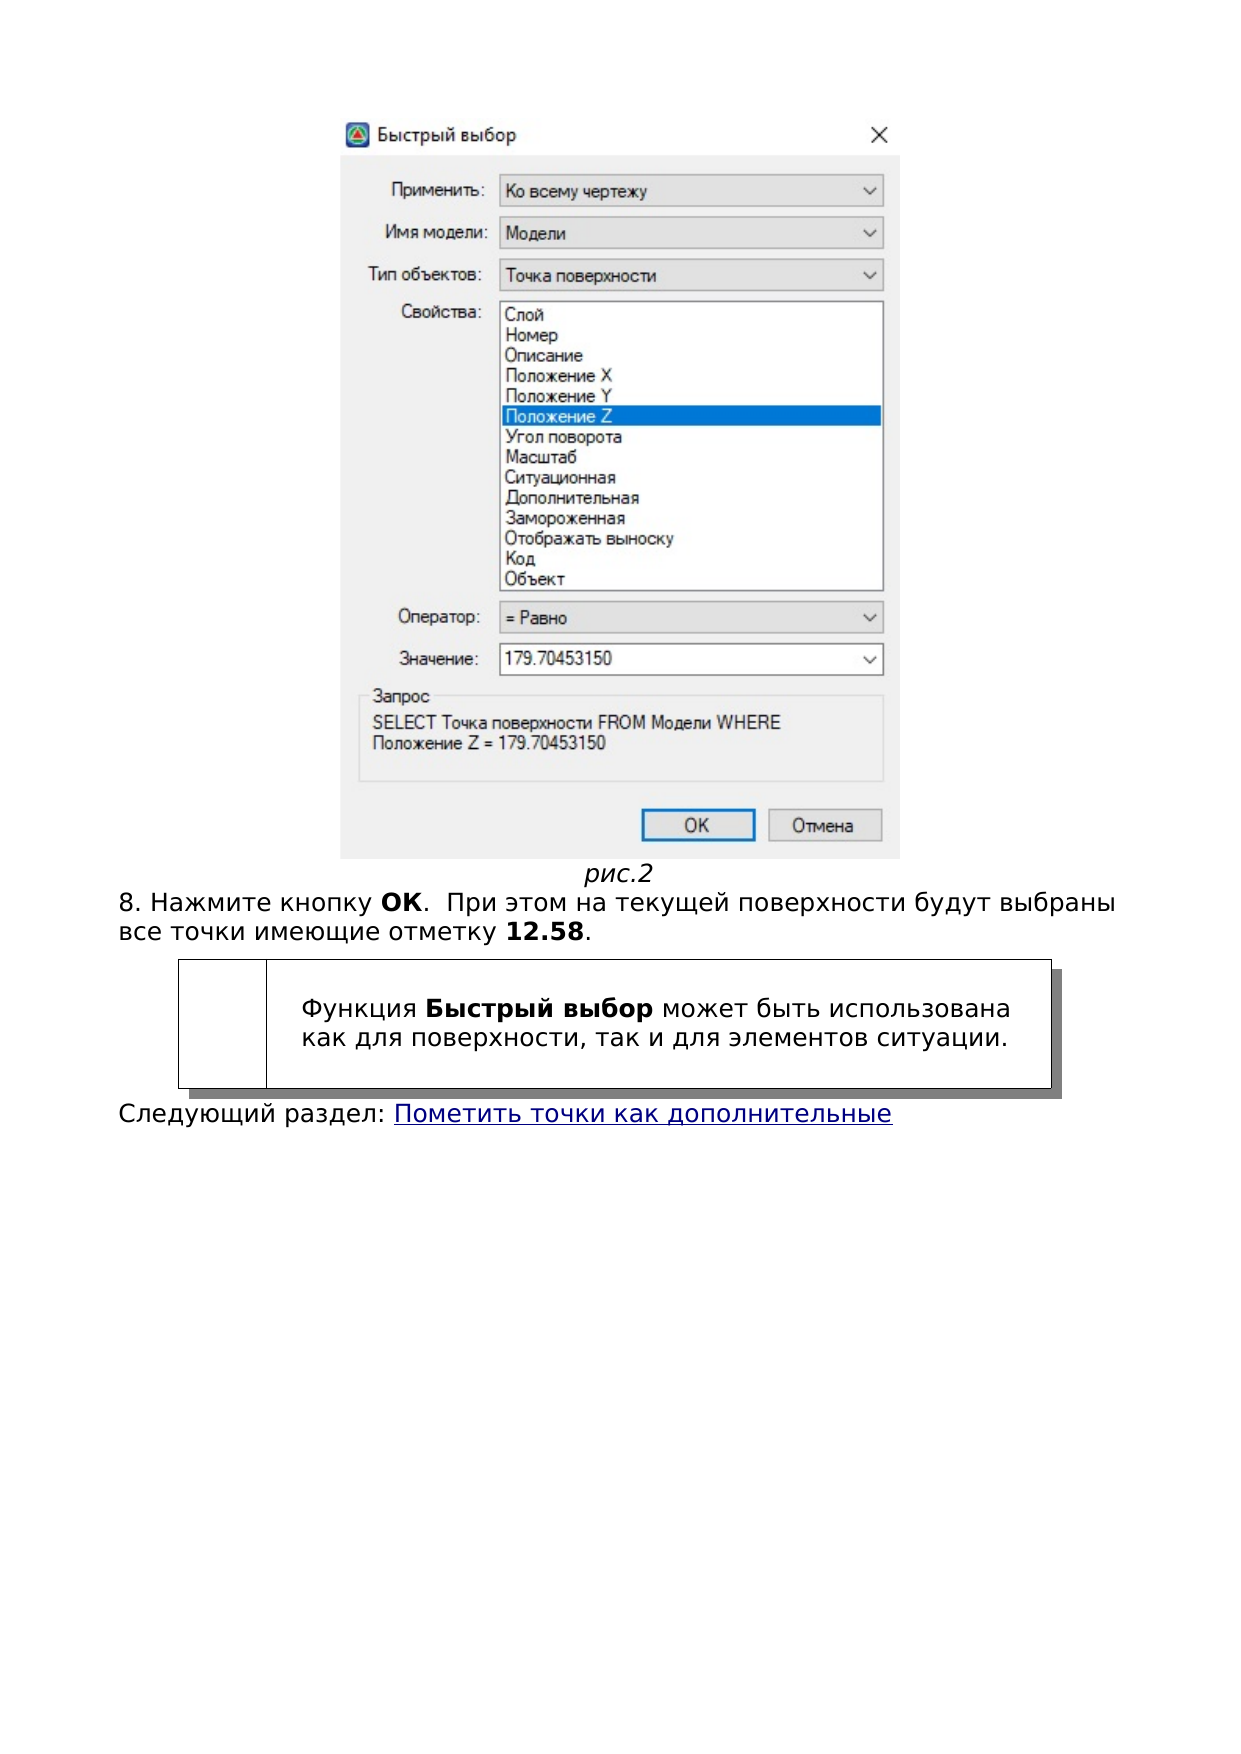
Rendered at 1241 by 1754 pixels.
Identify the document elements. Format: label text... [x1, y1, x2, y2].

text Следующий раздел: Пометить точки как дополнительные [118, 1099, 1122, 1128]
table_header [179, 960, 266, 1088]
picture [340, 118, 900, 859]
text рис.2 [340, 859, 900, 888]
table_header Функция Быстрый выбор может быть использована как для поверхности, так и для элементов ситуации. [267, 960, 1051, 1088]
text 8. Нажмите кнопку ОК. При этом на текущей поверхности будут выбраны все точки имеющие отметку 12.58. [118, 118, 1122, 946]
